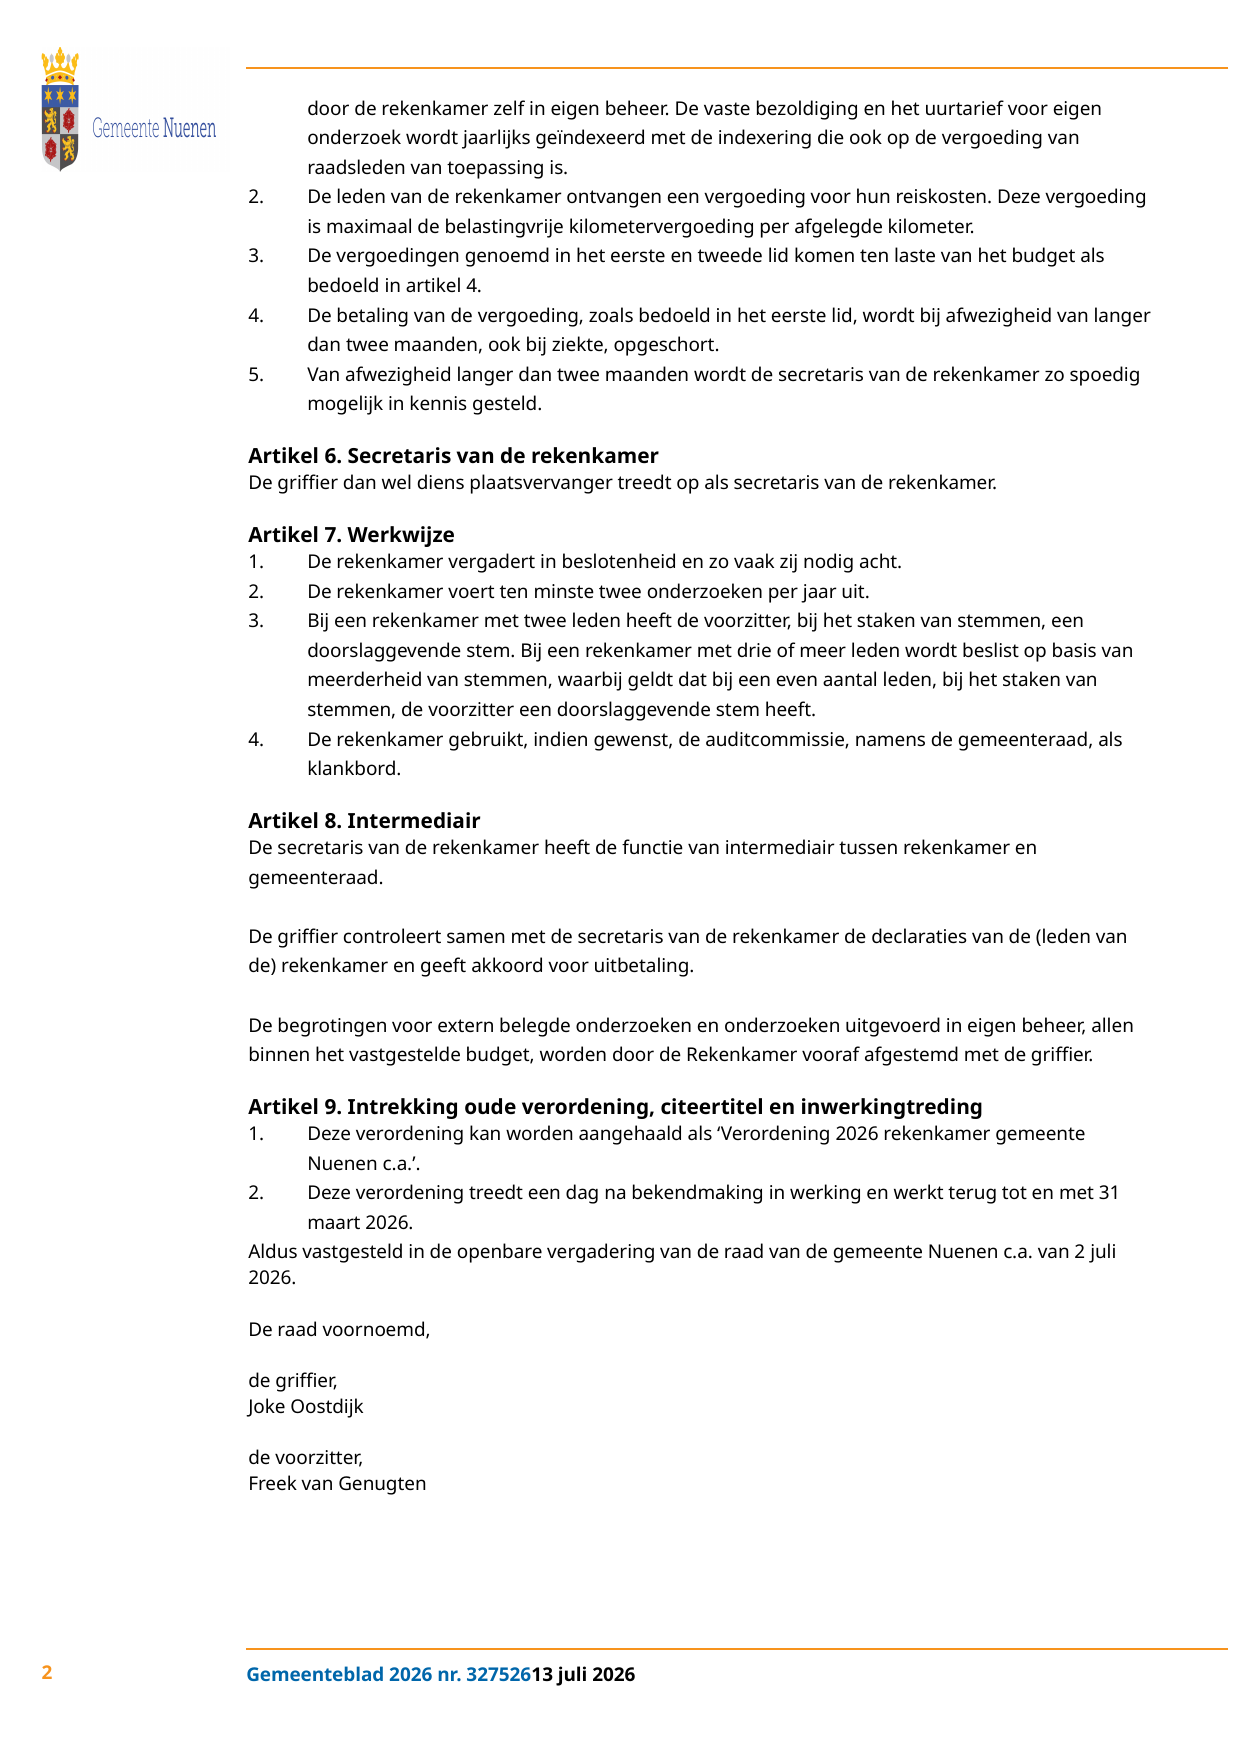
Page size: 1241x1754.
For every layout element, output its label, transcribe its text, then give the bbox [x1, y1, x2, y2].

text De griffier controleert samen met de secretaris van de rekenkamer de declaraties van de (leden van de) rekenkamer en geeft akkoord voor uitbetaling. [248, 923, 1152, 978]
picture [41, 47, 231, 172]
text De raad voornoemd, [248, 1316, 1152, 1341]
text De secretaris van de rekenkamer heeft de functie van intermediair tussen rekenkamer en gemeenteraad. [248, 834, 1152, 889]
text de griffier, [248, 1367, 1152, 1393]
list Van afwezigheid langer dan twee maanden wordt de secretaris van de rekenkamer zo spoedig mogelijk in kennis gesteld. [248, 361, 1152, 416]
text Artikel 9. Intrekking oude verordening, citeertitel en inwerkingtreding [248, 1092, 1152, 1120]
text Freek van Genugten [248, 1470, 1152, 1496]
list De leden van de rekenkamer ontvangen een vergoeding voor hun reiskosten. Deze vergoeding is maximaal de belastingvrije kilometervergoeding per afgelegde kilometer. [248, 183, 1152, 239]
text De griffier dan wel diens plaatsvervanger treedt op als secretaris van de rekenkamer. [248, 469, 1152, 495]
list Bij een rekenkamer met twee leden heeft de voorzitter, bij het staken van stemmen, een doorslaggevende stem. Bij een rekenkamer met drie of meer leden wordt beslist op basis van meerderheid van stemmen, waarbij geldt dat bij een even aantal leden, bij het staken van stemmen, de voorzitter een doorslaggevende stem heeft. [248, 607, 1152, 722]
list De rekenkamer gebruikt, indien gewenst, de auditcommissie, namens de gemeenteraad, als klankbord. [248, 726, 1152, 781]
text de voorzitter, [248, 1444, 1152, 1470]
list De rekenkamer vergadert in beslotenheid en zo vaak zij nodig acht. [248, 548, 1152, 574]
text Artikel 7. Werkwijze [248, 520, 1152, 548]
text Artikel 8. Intermediair [248, 806, 1152, 834]
list door de rekenkamer zelf in eigen beheer. De vaste bezoldiging en het uurtarief voor eigen onderzoek wordt jaarlijks geïndexeerd met de indexering die ook op de vergoeding van raadsleden van toepassing is. [248, 95, 1152, 180]
list Deze verordening treedt een dag na bekendmaking in werking en werkt terug tot en met 31 maart 2026. [248, 1179, 1152, 1235]
list De betaling van de vergoeding, zoals bedoeld in het eerste lid, wordt bij afwezigheid van langer dan twee maanden, ook bij ziekte, opgeschort. [248, 302, 1152, 357]
text Aldus vastgesteld in de openbare vergadering van de raad van de gemeente Nuenen c.a. van 2 juli 2026. [248, 1238, 1152, 1290]
list De vergoedingen genoemd in het eerste en tweede lid komen ten laste van het budget als bedoeld in artikel 4. [248, 243, 1152, 298]
text Joke Oostdijk [248, 1393, 1152, 1419]
list De rekenkamer voert ten minste twee onderzoeken per jaar uit. [248, 578, 1152, 604]
text Artikel 6. Secretaris van de rekenkamer [248, 441, 1152, 469]
text De begrotingen voor extern belegde onderzoeken en onderzoeken uitgevoerd in eigen beheer, allen binnen het vastgestelde budget, worden door de Rekenkamer vooraf afgestemd met de griffier. [248, 1012, 1152, 1067]
list Deze verordening kan worden aangehaald als ‘Verordening 2026 rekenkamer gemeente Nuenen c.a.’. [248, 1120, 1152, 1176]
